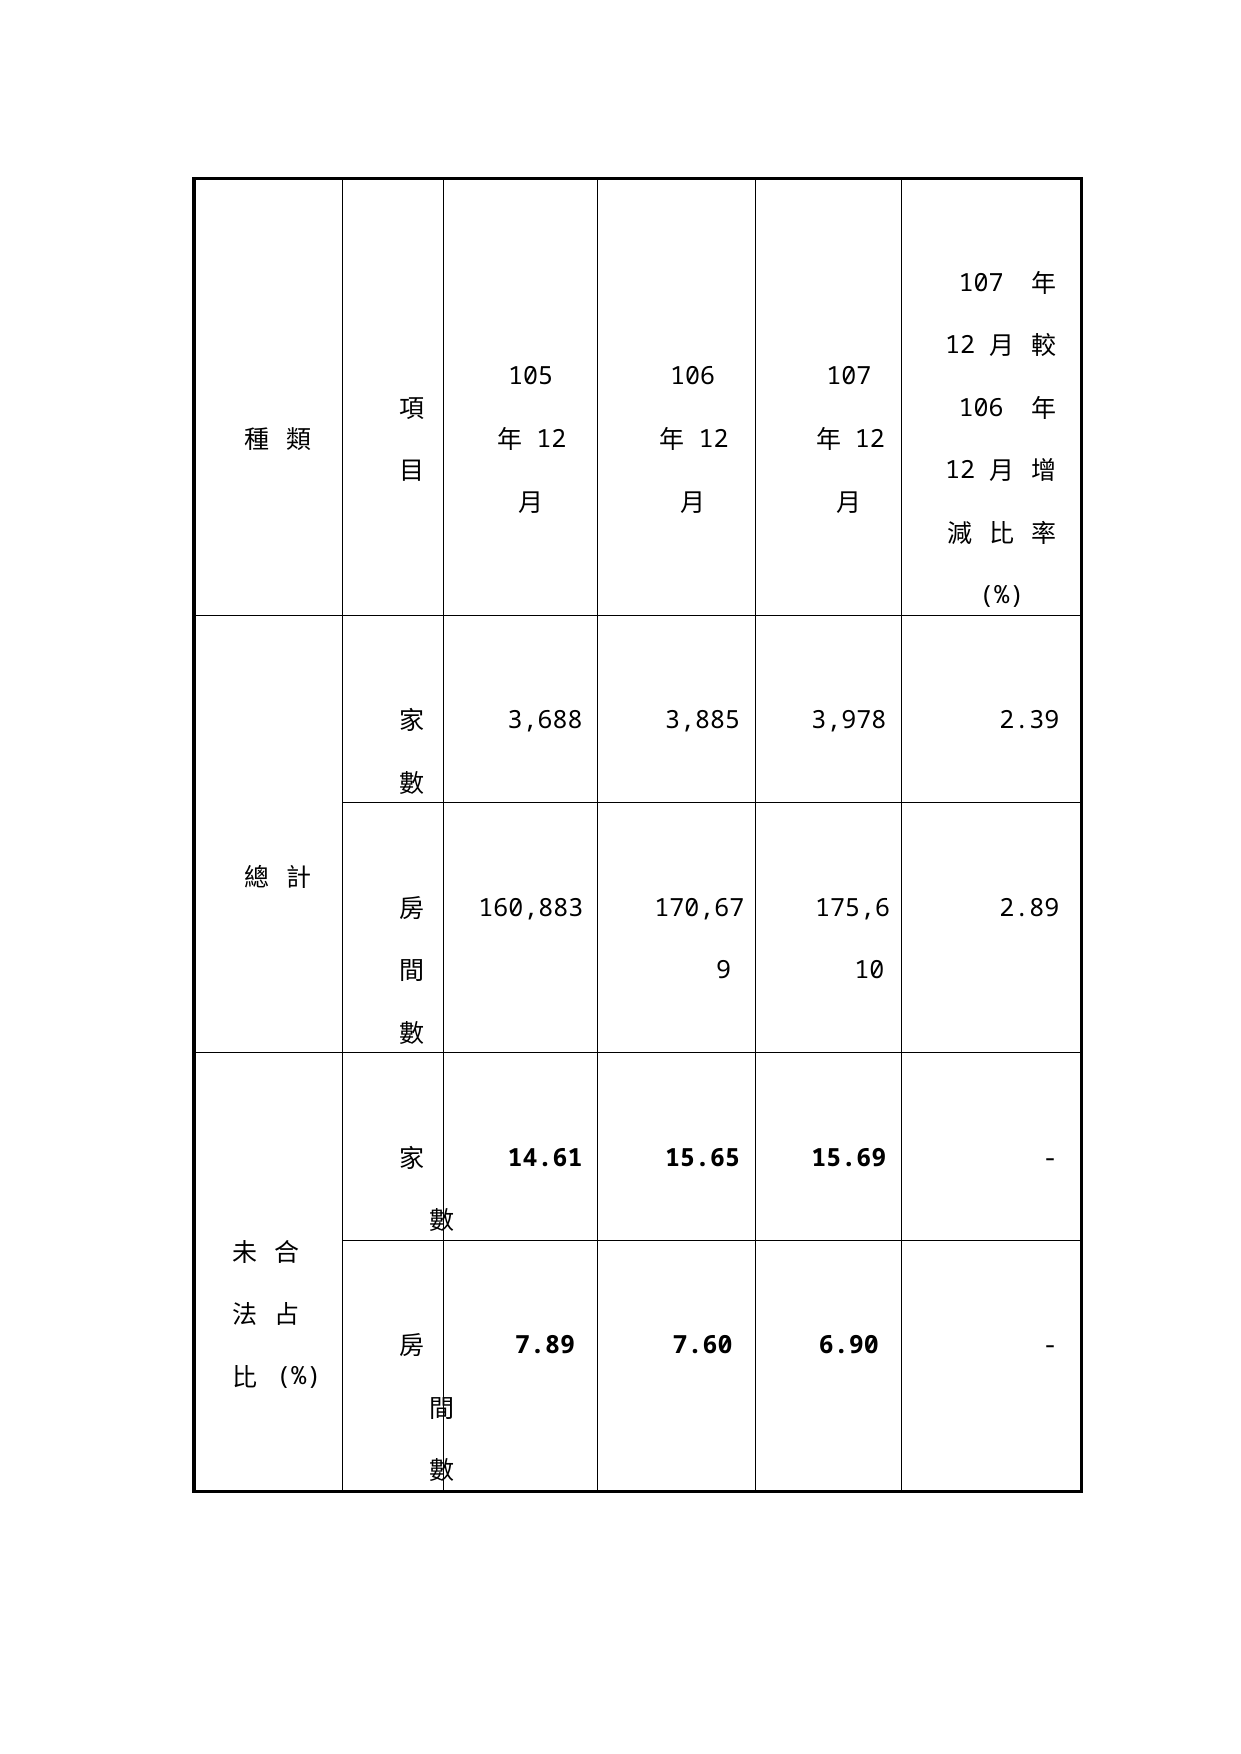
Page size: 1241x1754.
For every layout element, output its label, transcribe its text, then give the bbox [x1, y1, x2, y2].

table_cell 3,885 [598, 616, 755, 802]
table_cell 7.89 [444, 1241, 597, 1490]
table_cell 170,679 [598, 803, 755, 1052]
table_cell 15.69 [756, 1053, 901, 1240]
table_cell 家數 [343, 1053, 443, 1240]
table_cell 家數 [343, 616, 443, 802]
table_cell - [902, 1053, 1080, 1240]
table_cell 6.90 [756, 1241, 901, 1490]
table_cell 房間數 [343, 1241, 443, 1490]
table_cell 房間數 [343, 803, 443, 1052]
table_header 107年12月 [756, 180, 901, 615]
table_cell 14.61 [444, 1053, 597, 1240]
table_cell 3,978 [756, 616, 901, 802]
table_cell 7.60 [598, 1241, 755, 1490]
table_cell 3,688 [444, 616, 597, 802]
table_cell 175,610 [756, 803, 901, 1052]
table_cell - [902, 1241, 1080, 1490]
table_cell 2.89 [902, 803, 1080, 1052]
table_header 107年12月較106年12月增減比率(%) [902, 180, 1080, 615]
table_cell 160,883 [444, 803, 597, 1052]
table_header 105年12月 [444, 180, 597, 615]
table_header 種類 [196, 180, 342, 615]
table_cell 2.39 [902, 616, 1080, 802]
table_header 項目 [343, 180, 443, 615]
table_cell 未合法占比(%) [196, 1053, 342, 1490]
table_cell 15.65 [598, 1053, 755, 1240]
table_header 106年12月 [598, 180, 755, 615]
table_cell 總計 [196, 616, 342, 1052]
